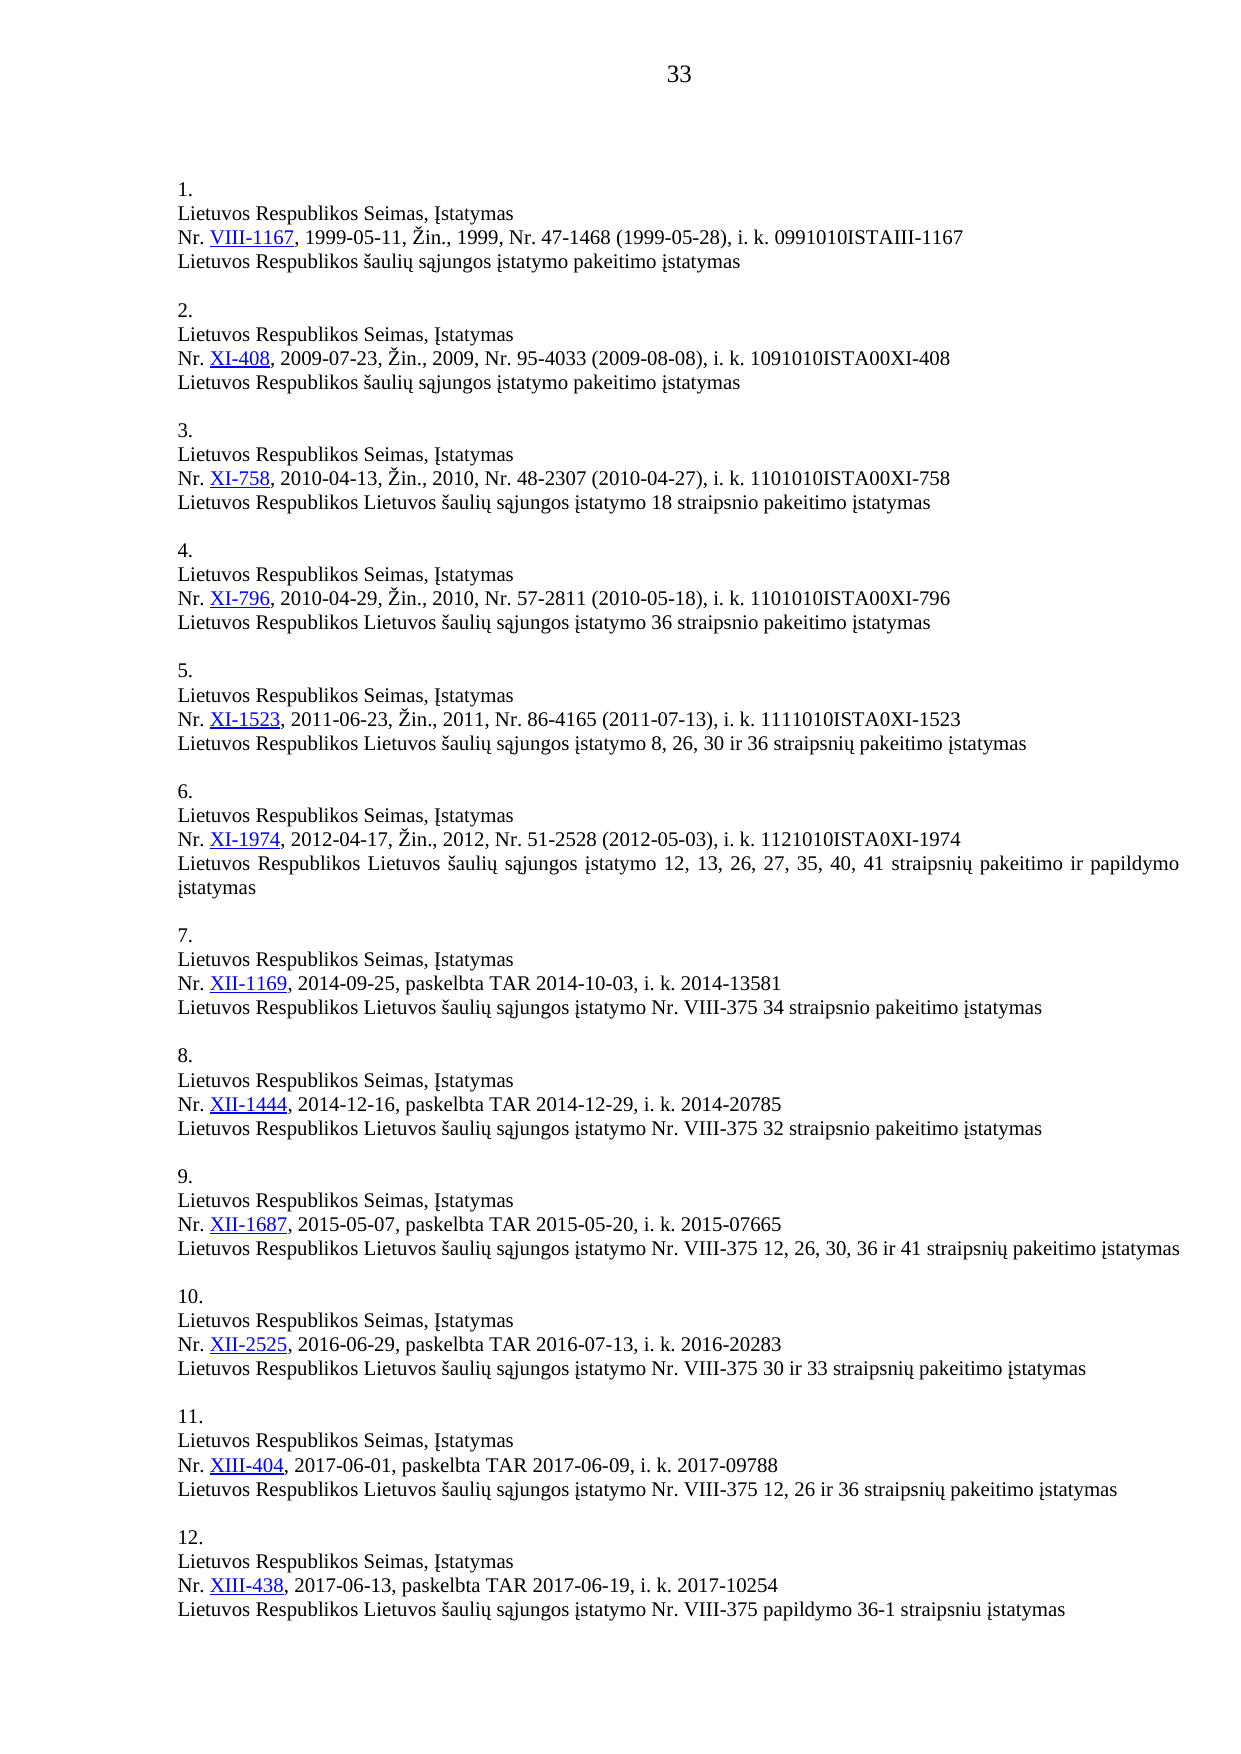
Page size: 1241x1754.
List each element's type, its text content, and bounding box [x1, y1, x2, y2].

text Nr. XI-796, 2010-04-29, Žin., 2010, Nr. 57-2811 (2010-05-18), i. k. 1101010ISTA00XI-796 [177, 586, 1181, 610]
text 4. [177, 538, 1181, 562]
text Lietuvos Respublikos Seimas, Įstatymas [177, 562, 1181, 586]
text 8. [177, 1043, 1181, 1067]
text 3. [177, 418, 1181, 442]
text Lietuvos Respublikos šaulių sąjungos įstatymo pakeitimo įstatymas [177, 370, 1181, 394]
text 2. [177, 297, 1181, 322]
text Lietuvos Respublikos Seimas, Įstatymas [177, 201, 1181, 225]
text Lietuvos Respublikos šaulių sąjungos įstatymo pakeitimo įstatymas [177, 249, 1181, 273]
text Nr. XIII-438, 2017-06-13, paskelbta TAR 2017-06-19, i. k. 2017-10254 [177, 1573, 1181, 1597]
text Lietuvos Respublikos Lietuvos šaulių sąjungos įstatymo Nr. VIII-375 12, 26 ir 36 straipsnių pakeitimo įstatymas [177, 1477, 1181, 1501]
text Lietuvos Respublikos Lietuvos šaulių sąjungos įstatymo Nr. VIII-375 32 straipsnio pakeitimo įstatymas [177, 1116, 1181, 1140]
text Lietuvos Respublikos Seimas, Įstatymas [177, 1428, 1181, 1452]
text Lietuvos Respublikos Lietuvos šaulių sąjungos įstatymo Nr. VIII-375 34 straipsnio pakeitimo įstatymas [177, 995, 1181, 1019]
text 11. [177, 1404, 1181, 1428]
text Nr. XII-2525, 2016-06-29, paskelbta TAR 2016-07-13, i. k. 2016-20283 [177, 1332, 1181, 1356]
text 9. [177, 1164, 1181, 1188]
text Lietuvos Respublikos Seimas, Įstatymas [177, 803, 1181, 827]
text Nr. XII-1444, 2014-12-16, paskelbta TAR 2014-12-29, i. k. 2014-20785 [177, 1092, 1181, 1116]
text Nr. VIII-1167, 1999-05-11, Žin., 1999, Nr. 47-1468 (1999-05-28), i. k. 0991010ISTAIII-1167 [177, 225, 1181, 249]
text Lietuvos Respublikos Lietuvos šaulių sąjungos įstatymo 8, 26, 30 ir 36 straipsnių pakeitimo įstatymas [177, 731, 1181, 755]
text Nr. XI-1974, 2012-04-17, Žin., 2012, Nr. 51-2528 (2012-05-03), i. k. 1121010ISTA0XI-1974 [177, 827, 1181, 851]
text Lietuvos Respublikos Seimas, Įstatymas [177, 1067, 1181, 1092]
text Lietuvos Respublikos Seimas, Įstatymas [177, 682, 1181, 707]
text Lietuvos Respublikos Lietuvos šaulių sąjungos įstatymo Nr. VIII-375 30 ir 33 straipsnių pakeitimo įstatymas [177, 1356, 1181, 1380]
text Lietuvos Respublikos Lietuvos šaulių sąjungos įstatymo 18 straipsnio pakeitimo įstatymas [177, 490, 1181, 514]
text 6. [177, 779, 1181, 803]
text Lietuvos Respublikos Seimas, Įstatymas [177, 322, 1181, 346]
text Nr. XII-1169, 2014-09-25, paskelbta TAR 2014-10-03, i. k. 2014-13581 [177, 971, 1181, 995]
text Lietuvos Respublikos Lietuvos šaulių sąjungos įstatymo 36 straipsnio pakeitimo įstatymas [177, 610, 1181, 634]
text Lietuvos Respublikos Seimas, Įstatymas [177, 442, 1181, 466]
text 10. [177, 1284, 1181, 1308]
text 12. [177, 1525, 1181, 1549]
text Lietuvos Respublikos Seimas, Įstatymas [177, 1188, 1181, 1212]
text Lietuvos Respublikos Lietuvos šaulių sąjungos įstatymo Nr. VIII-375 12, 26, 30, 36 ir 41 straipsnių pakeitimo įstatymas [177, 1236, 1181, 1260]
text Lietuvos Respublikos Seimas, Įstatymas [177, 1549, 1181, 1573]
text Lietuvos Respublikos Seimas, Įstatymas [177, 1308, 1181, 1332]
text 5. [177, 658, 1181, 682]
text Nr. XIII-404, 2017-06-01, paskelbta TAR 2017-06-09, i. k. 2017-09788 [177, 1452, 1181, 1477]
text Nr. XI-408, 2009-07-23, Žin., 2009, Nr. 95-4033 (2009-08-08), i. k. 1091010ISTA00XI-408 [177, 346, 1181, 370]
text Lietuvos Respublikos Lietuvos šaulių sąjungos įstatymo Nr. VIII-375 papildymo 36-1 straipsniu įstatymas [177, 1597, 1181, 1621]
text Nr. XI-1523, 2011-06-23, Žin., 2011, Nr. 86-4165 (2011-07-13), i. k. 1111010ISTA0XI-1523 [177, 707, 1181, 731]
text Lietuvos Respublikos Seimas, Įstatymas [177, 947, 1181, 971]
text 1. [177, 177, 1181, 201]
text Nr. XI-758, 2010-04-13, Žin., 2010, Nr. 48-2307 (2010-04-27), i. k. 1101010ISTA00XI-758 [177, 466, 1181, 490]
text Lietuvos Respublikos Lietuvos šaulių sąjungos įstatymo 12, 13, 26, 27, 35, 40, 41 straipsnių pakeitimo ir papildymo įstatymas [177, 851, 1181, 899]
text 7. [177, 923, 1181, 947]
text Nr. XII-1687, 2015-05-07, paskelbta TAR 2015-05-20, i. k. 2015-07665 [177, 1212, 1181, 1236]
